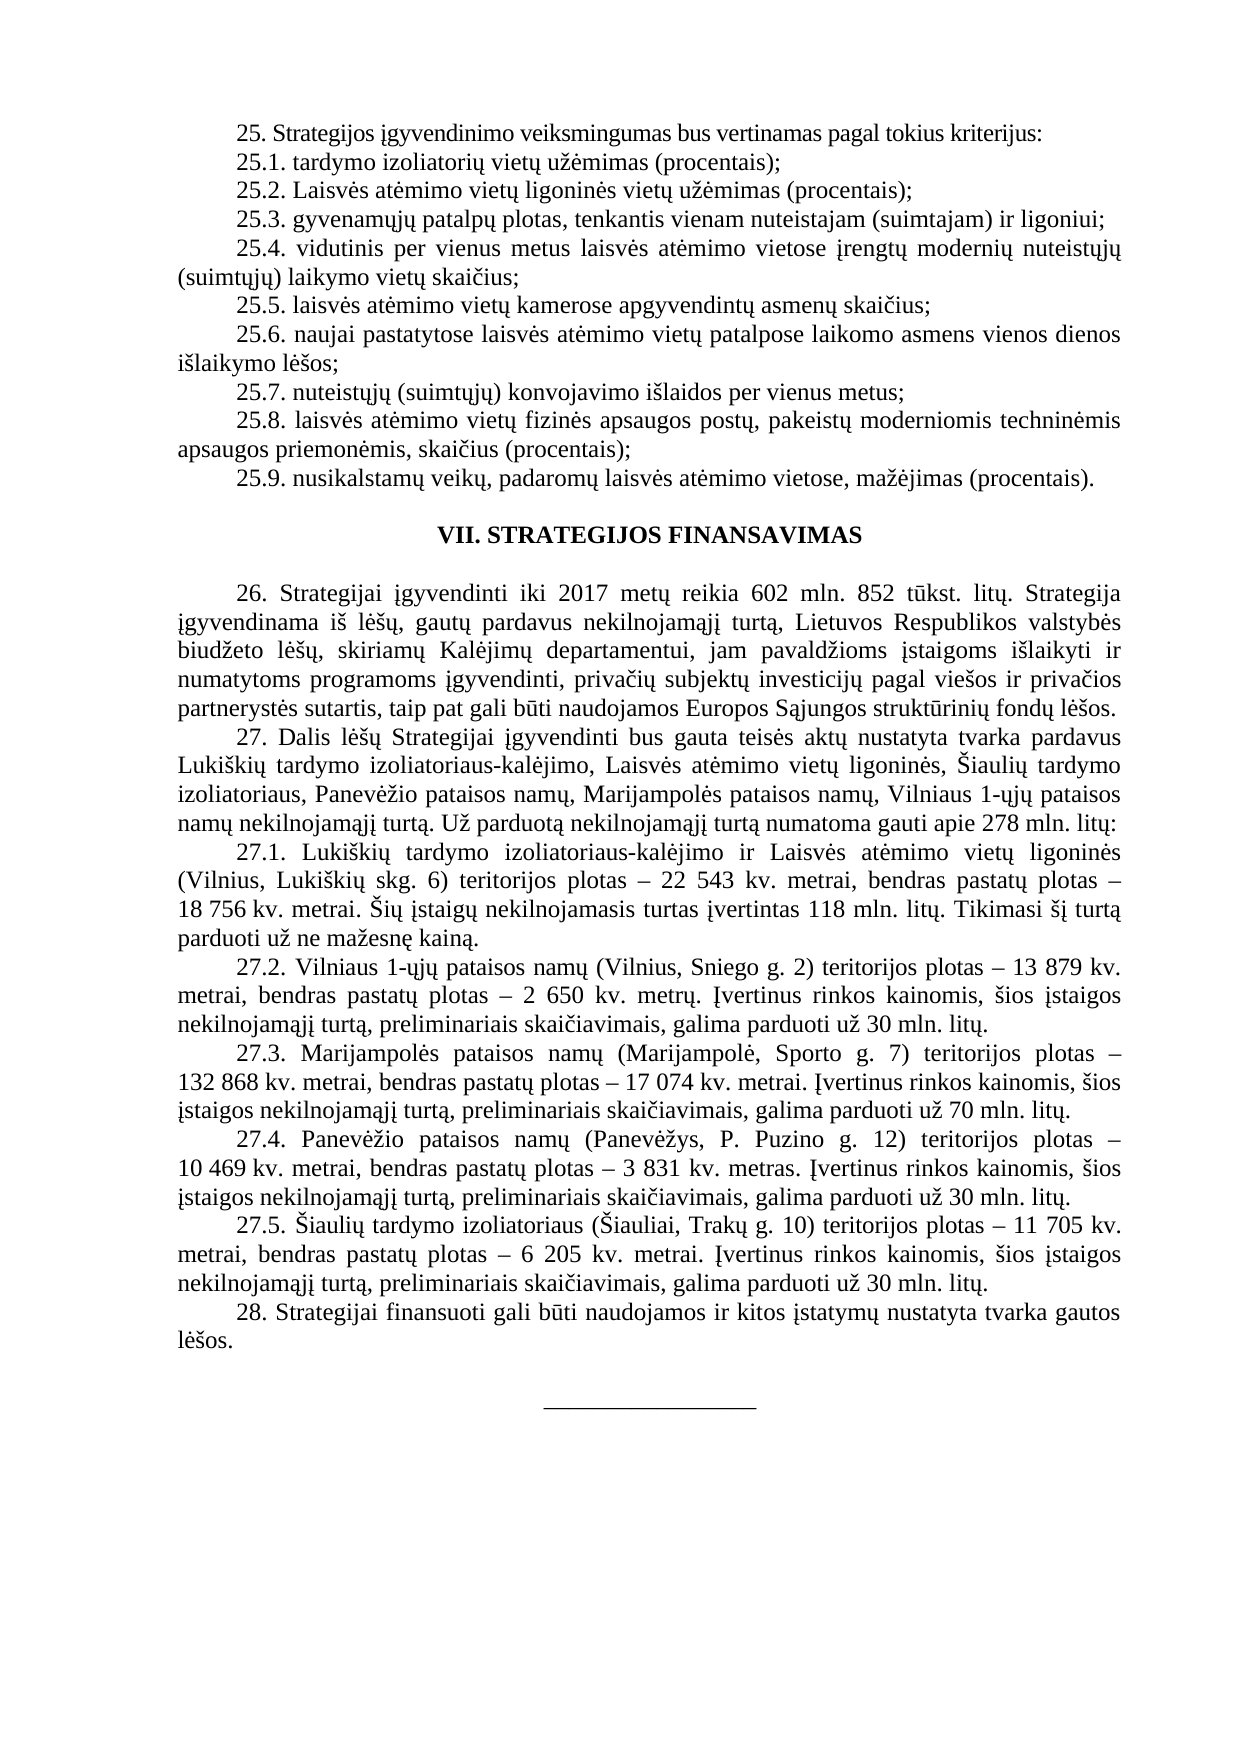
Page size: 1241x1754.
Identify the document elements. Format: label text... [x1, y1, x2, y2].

text 25.7. nuteistųjų (suimtųjų) konvojavimo išlaidos per vienus metus; [177, 377, 1122, 406]
text 27.1. Lukiškių tardymo izoliatoriaus-kalėjimo ir Laisvės atėmimo vietų ligoninės (Vilnius, Lukiškių skg. 6) teritorijos plotas – 22 543 kv. metrai, bendras pastatų plotas – 18 756 kv. metrai. Šių įstaigų nekilnojamasis turtas įvertintas 118 mln. litų. Tikimasi šį turtą parduoti už ne mažesnę kainą. [177, 837, 1122, 952]
text 26. Strategijai įgyvendinti iki 2017 metų reikia 602 mln. 852 tūkst. litų. Strategija įgyvendinama iš lėšų, gautų pardavus nekilnojamąjį turtą, Lietuvos Respublikos valstybės biudžeto lėšų, skiriamų Kalėjimų departamentui, jam pavaldžioms įstaigoms išlaikyti ir numatytoms programoms įgyvendinti, privačių subjektų investicijų pagal viešos ir privačios partnerystės sutartis, taip pat gali būti naudojamos Europos Sąjungos struktūrinių fondų lėšos. [177, 578, 1122, 722]
text VII. STRATEGIJOS FINANSAVIMAS [177, 521, 1122, 549]
text 25.5. laisvės atėmimo vietų kamerose apgyvendintų asmenų skaičius; [177, 291, 1122, 319]
text _________________ [177, 1383, 1122, 1412]
text 25.6. naujai pastatytose laisvės atėmimo vietų patalpose laikomo asmens vienos dienos išlaikymo lėšos; [177, 319, 1122, 377]
text 27.5. Šiaulių tardymo izoliatoriaus (Šiauliai, Trakų g. 10) teritorijos plotas – 11 705 kv. metrai, bendras pastatų plotas – 6 205 kv. metrai. Įvertinus rinkos kainomis, šios įstaigos nekilnojamąjį turtą, preliminariais skaičiavimais, galima parduoti už 30 mln. litų. [177, 1211, 1122, 1297]
text 25.4. vidutinis per vienus metus laisvės atėmimo vietose įrengtų modernių nuteistųjų (suimtųjų) laikymo vietų skaičius; [177, 233, 1122, 291]
text 27.4. Panevėžio pataisos namų (Panevėžys, P. Puzino g. 12) teritorijos plotas – 10 469 kv. metrai, bendras pastatų plotas – 3 831 kv. metras. Įvertinus rinkos kainomis, šios įstaigos nekilnojamąjį turtą, preliminariais skaičiavimais, galima parduoti už 30 mln. litų. [177, 1124, 1122, 1211]
text 25.2. Laisvės atėmimo vietų ligoninės vietų užėmimas (procentais); [177, 176, 1122, 204]
text 25.1. tardymo izoliatorių vietų užėmimas (procentais); [177, 147, 1122, 176]
text 27.2. Vilniaus 1-ųjų pataisos namų (Vilnius, Sniego g. 2) teritorijos plotas – 13 879 kv. metrai, bendras pastatų plotas – 2 650 kv. metrų. Įvertinus rinkos kainomis, šios įstaigos nekilnojamąjį turtą, preliminariais skaičiavimais, galima parduoti už 30 mln. litų. [177, 952, 1122, 1038]
text 28. Strategijai finansuoti gali būti naudojamos ir kitos įstatymų nustatyta tvarka gautos lėšos. [177, 1297, 1122, 1354]
text 25.9. nusikalstamų veikų, padaromų laisvės atėmimo vietose, mažėjimas (procentais). [177, 463, 1122, 492]
text 25.3. gyvenamųjų patalpų plotas, tenkantis vienam nuteistajam (suimtajam) ir ligoniui; [177, 204, 1122, 233]
text 25.8. laisvės atėmimo vietų fizinės apsaugos postų, pakeistų moderniomis techninėmis apsaugos priemonėmis, skaičius (procentais); [177, 406, 1122, 463]
text 27. Dalis lėšų Strategijai įgyvendinti bus gauta teisės aktų nustatyta tvarka pardavus Lukiškių tardymo izoliatoriaus-kalėjimo, Laisvės atėmimo vietų ligoninės, Šiaulių tardymo izoliatoriaus, Panevėžio pataisos namų, Marijampolės pataisos namų, Vilniaus 1-ųjų pataisos namų nekilnojamąjį turtą. Už parduotą nekilnojamąjį turtą numatoma gauti apie 278 mln. litų: [177, 722, 1122, 837]
text 25. Strategijos įgyvendinimo veiksmingumas bus vertinamas pagal tokius kriterijus: [177, 118, 1122, 147]
text 27.3. Marijampolės pataisos namų (Marijampolė, Sporto g. 7) teritorijos plotas – 132 868 kv. metrai, bendras pastatų plotas – 17 074 kv. metrai. Įvertinus rinkos kainomis, šios įstaigos nekilnojamąjį turtą, preliminariais skaičiavimais, galima parduoti už 70 mln. litų. [177, 1038, 1122, 1124]
